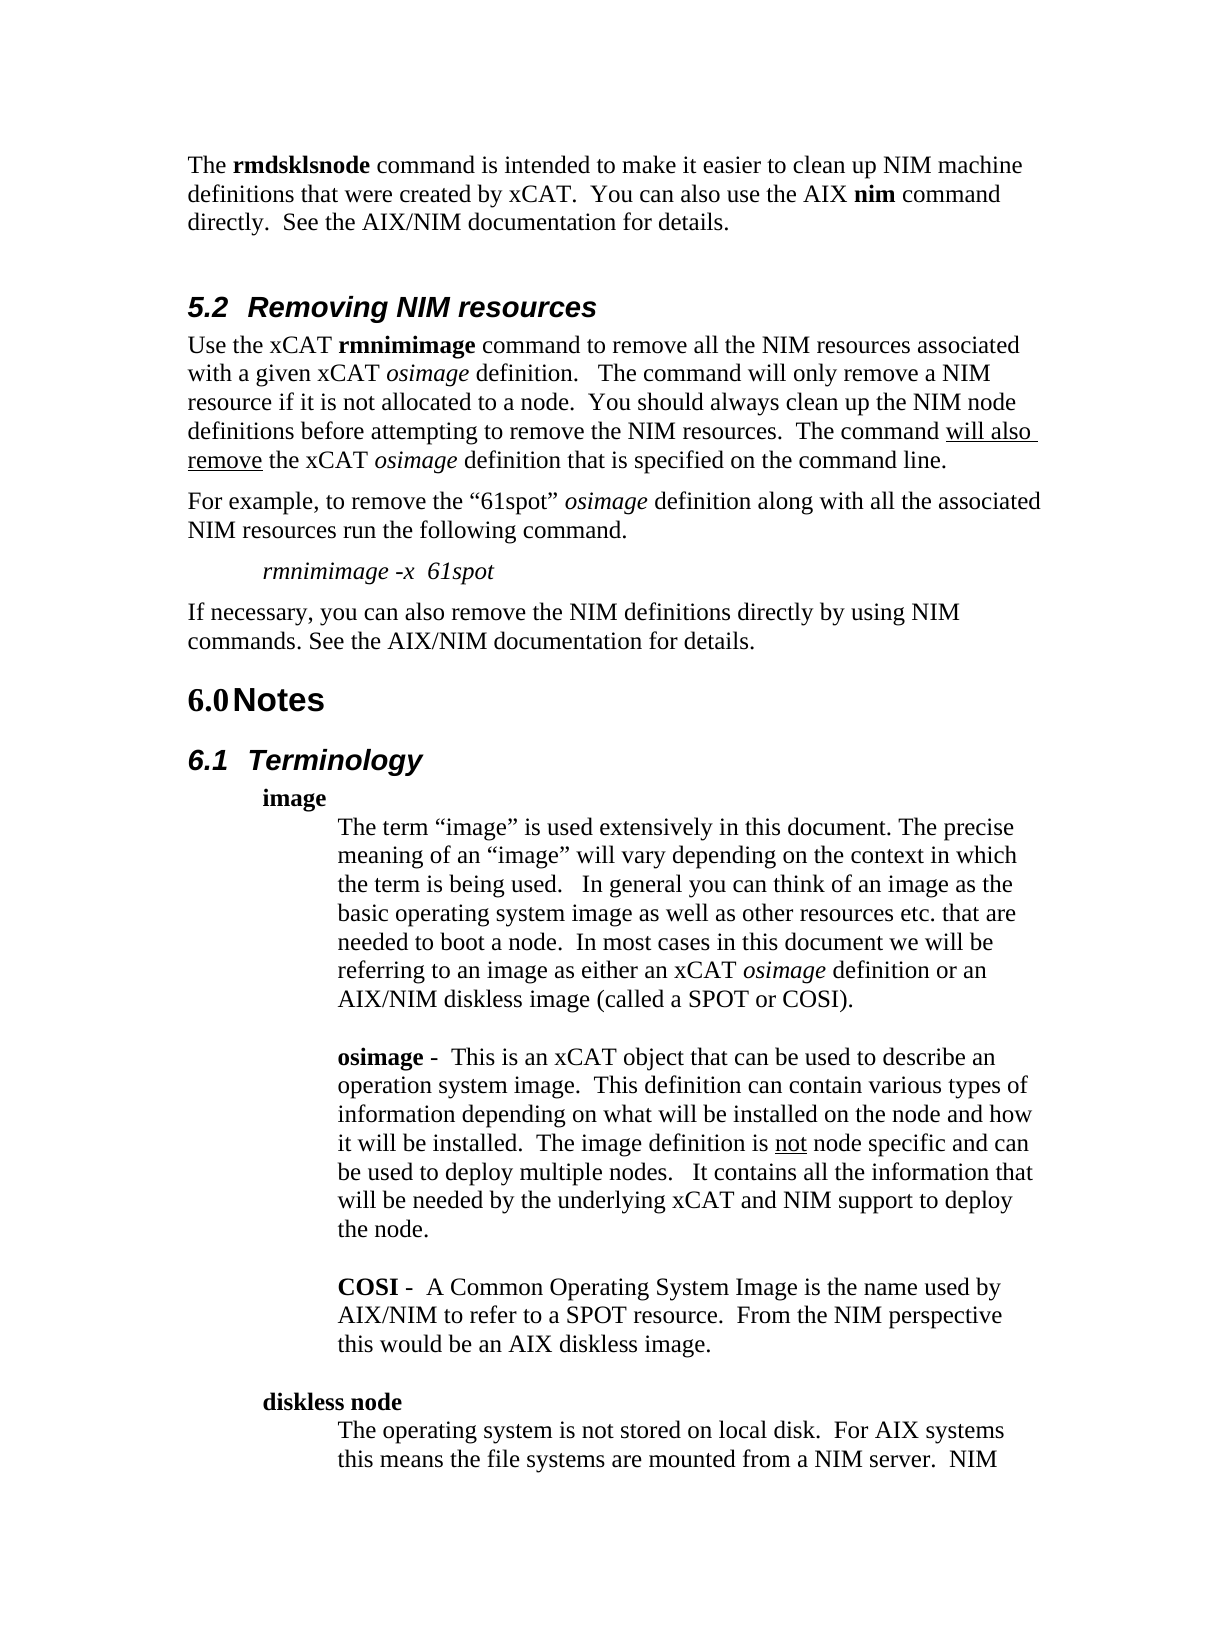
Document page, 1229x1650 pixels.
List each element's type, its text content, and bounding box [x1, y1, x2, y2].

subtitle Removing NIM resources [187, 290, 1041, 323]
text The operating system is not stored on local disk. For AIX systems this means the file systems are mounted from a NIM server. NIM [337, 1416, 1041, 1473]
text image [262, 783, 1041, 812]
subtitle Terminology [187, 743, 1041, 777]
text osimage - This is an xCAT object that can be used to describe an operation system image. This definition can contain various types of information depending on what will be installed on the node and how it will be installed. The image definition is not node specific and can be used to deploy multiple nodes. It contains all the information that will be needed by the underlying xCAT and NIM support to deploy the node. [337, 1042, 1041, 1243]
text Use the xCAT rmnimimage command to remove all the NIM resources associated with a given xCAT osimage definition. The command will only remove a NIM resource if it is not allocated to a node. You should always clean up the NIM node definitions before attempting to remove the NIM resources. The command will also remove the xCAT osimage definition that is specified on the command line. [187, 330, 1041, 473]
text For example, to remove the “61spot” osimage definition along with all the associated NIM resources run the following command. [187, 486, 1041, 543]
subtitle Notes [187, 680, 1041, 718]
text rmnimimage -x 61spot [187, 556, 1041, 585]
text If necessary, you can also remove the NIM definitions directly by using NIM commands. See the AIX/NIM documentation for details. [187, 597, 1041, 655]
text diskless node [187, 1387, 1041, 1416]
text The rmdsklsnode command is intended to make it easier to clean up NIM machine definitions that were created by xCAT. You can also use the AIX nim command directly. See the AIX/NIM documentation for details. [187, 150, 1041, 236]
text COSI - A Common Operating System Image is the name used by AIX/NIM to refer to a SPOT resource. From the NIM perspective this would be an AIX diskless image. [337, 1272, 1041, 1358]
text The term “image” is used extensively in this document. The precise meaning of an “image” will vary depending on the context in which the term is being used. In general you can think of an image as the basic operating system image as well as other resources etc. that are needed to boot a node. In most cases in this document we will be referring to an image as either an xCAT osimage definition or an AIX/NIM diskless image (called a SPOT or COSI). [337, 812, 1041, 1013]
